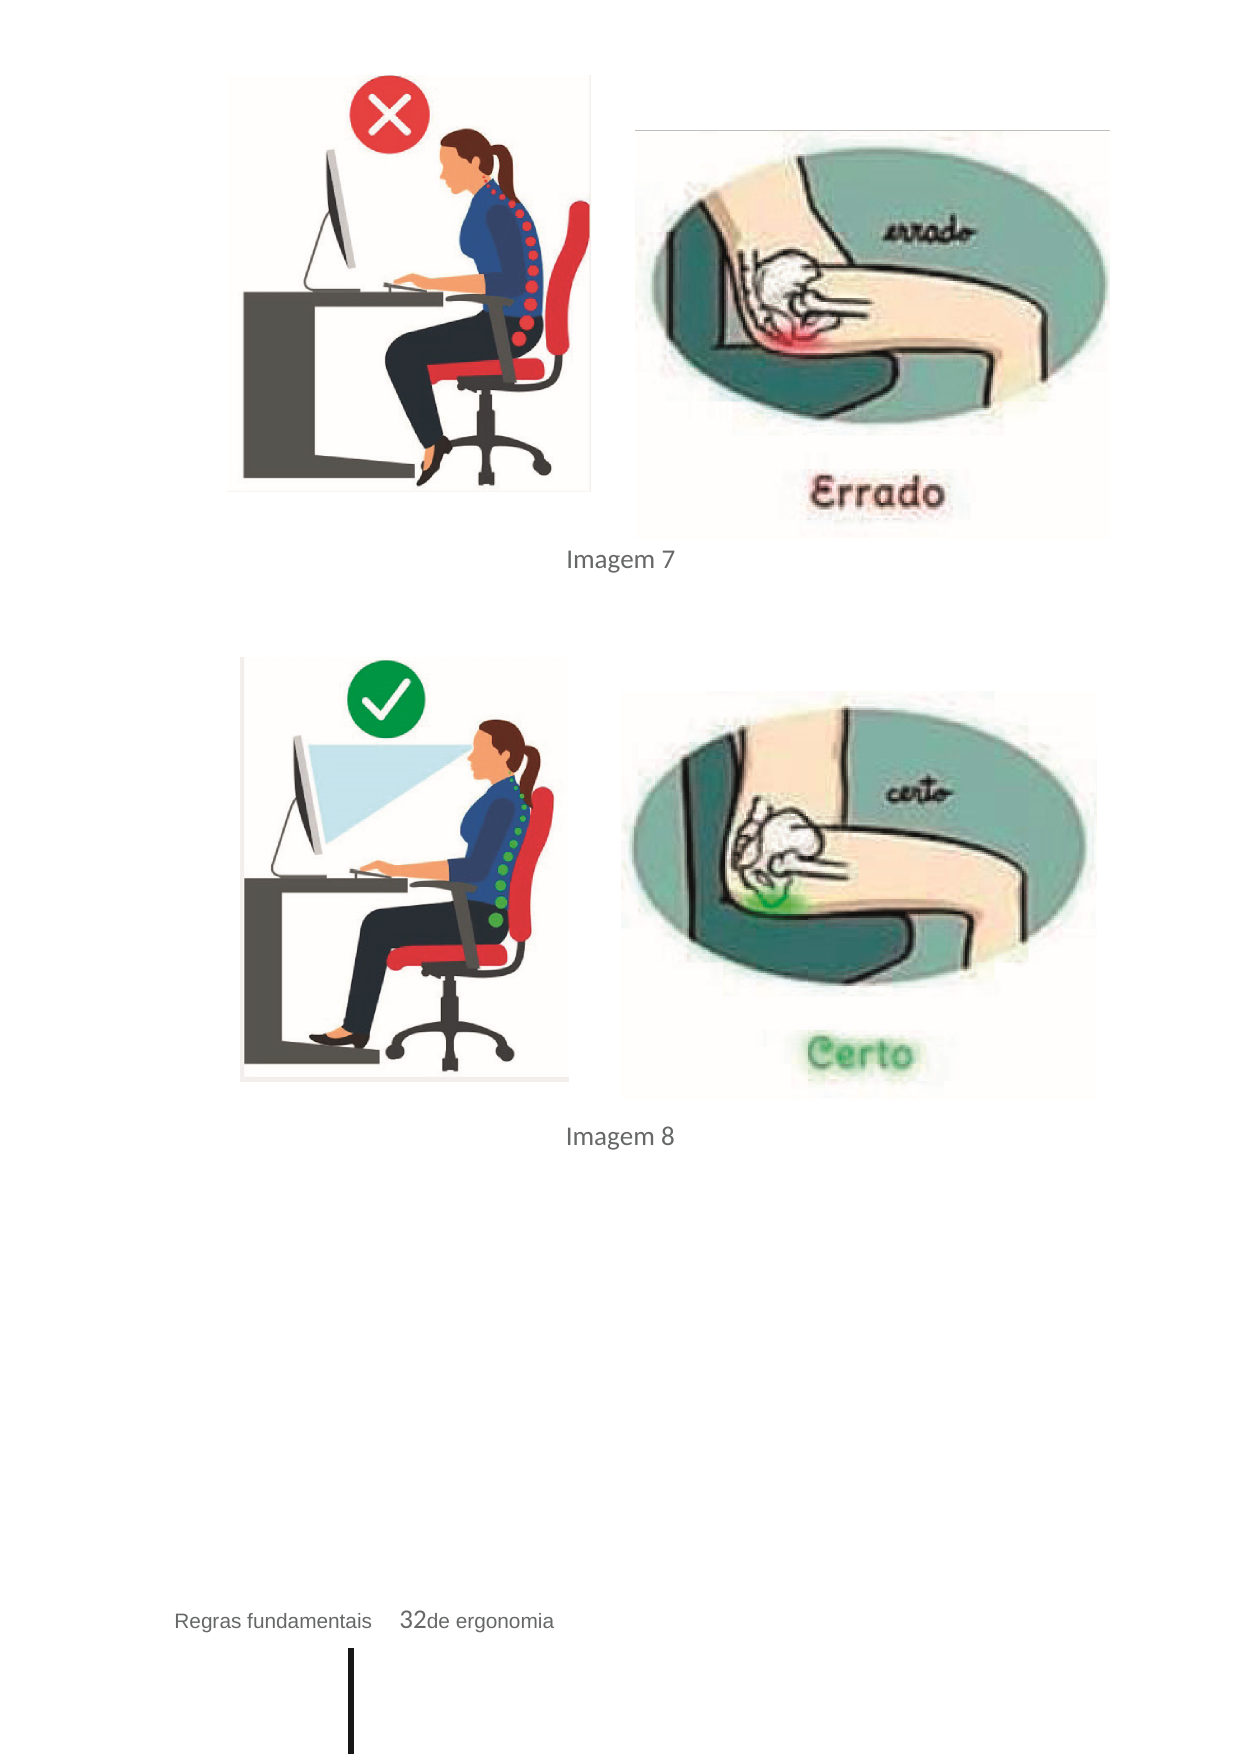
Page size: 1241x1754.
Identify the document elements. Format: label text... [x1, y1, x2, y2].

text Imagem 8 [175, 1119, 1065, 1152]
text Imagem 7 [175, 542, 1066, 575]
